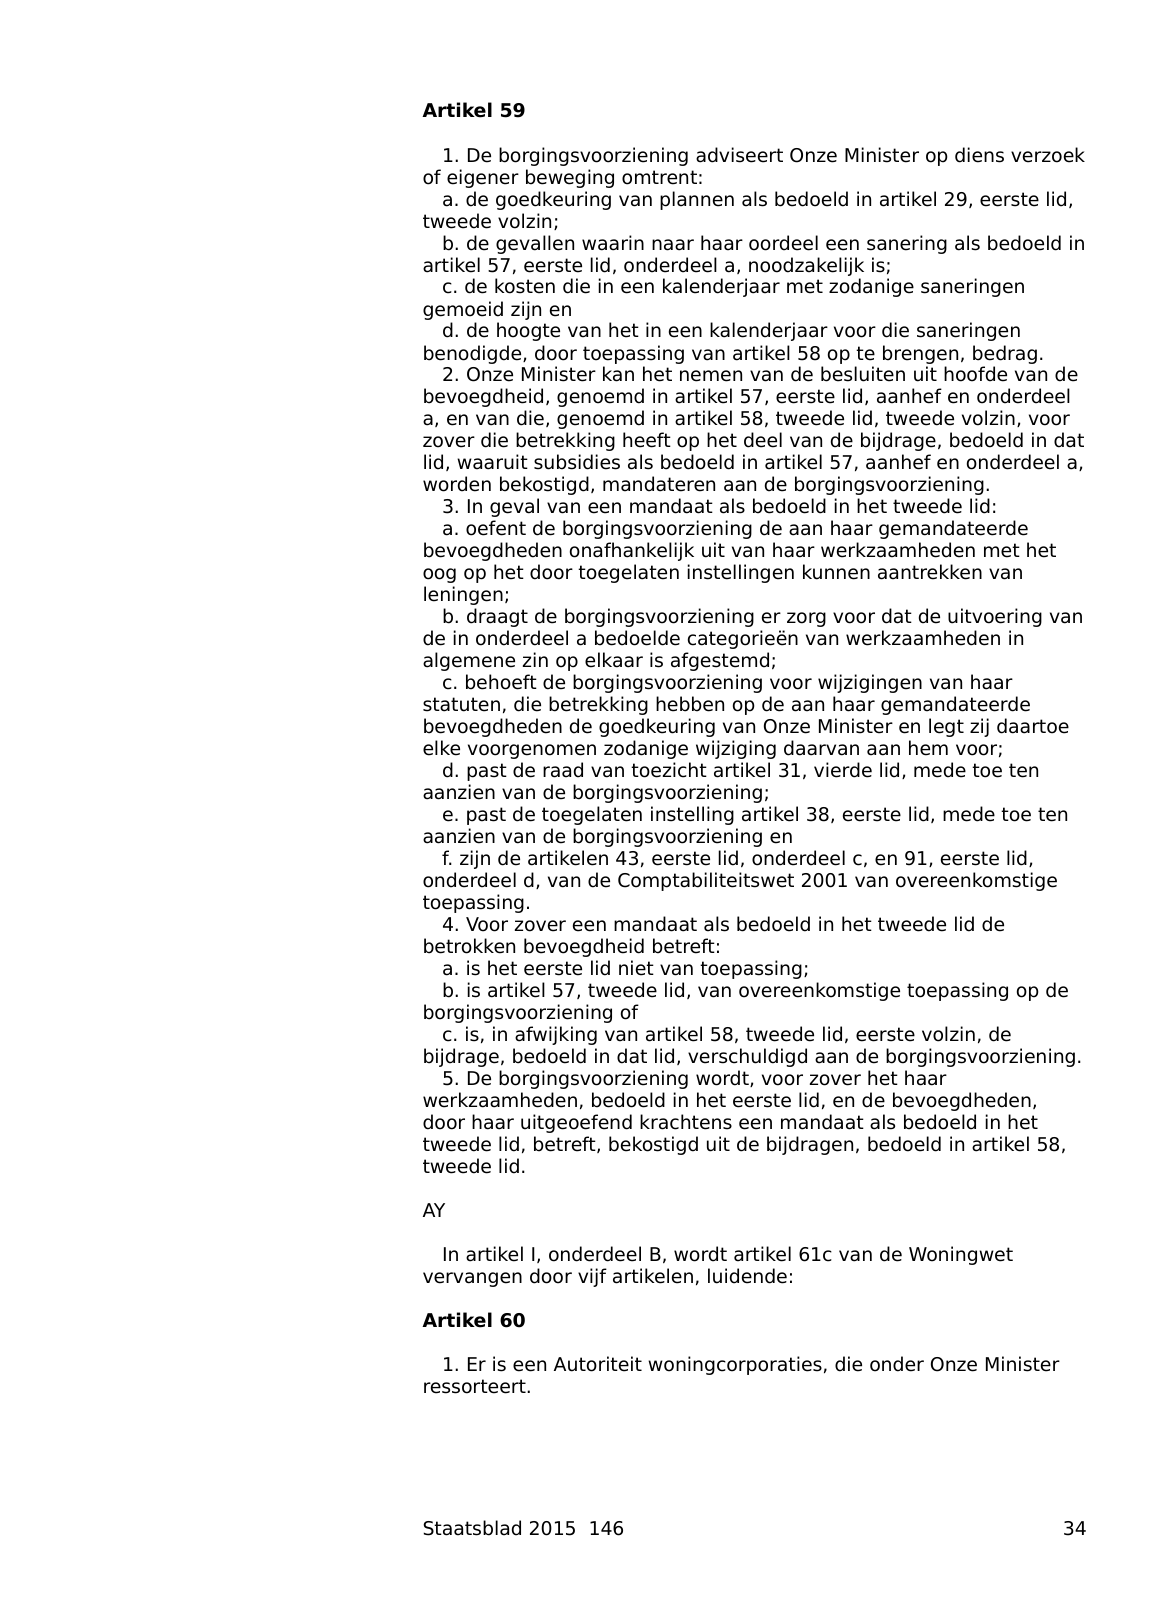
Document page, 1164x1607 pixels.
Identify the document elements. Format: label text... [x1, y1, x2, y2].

text 1. De borgingsvoorziening adviseert Onze Minister op diens verzoek of eigener beweging omtrent: [422, 144, 1087, 188]
subtitle Artikel 60 [422, 1310, 1087, 1332]
text 3. In geval van een mandaat als bedoeld in het tweede lid: [422, 496, 1087, 518]
text b. de gevallen waarin naar haar oordeel een sanering als bedoeld in artikel 57, eerste lid, onderdeel a, noodzakelijk is; [422, 232, 1087, 276]
subtitle Artikel 59 [422, 100, 1087, 122]
text 2. Onze Minister kan het nemen van de besluiten uit hoofde van de bevoegdheid, genoemd in artikel 57, eerste lid, aanhef en onderdeel a, en van die, genoemd in artikel 58, tweede lid, tweede volzin, voor zover die betrekking heeft op het deel van de bijdrage, bedoeld in dat lid, waaruit subsidies als bedoeld in artikel 57, aanhef en onderdeel a, worden bekostigd, mandateren aan de borgingsvoorziening. [422, 364, 1087, 496]
text e. past de toegelaten instelling artikel 38, eerste lid, mede toe ten aanzien van de borgingsvoorziening en [422, 804, 1087, 848]
text c. behoeft de borgingsvoorziening voor wijzigingen van haar statuten, die betrekking hebben op de aan haar gemandateerde bevoegdheden de goedkeuring van Onze Minister en legt zij daartoe elke voorgenomen zodanige wijziging daarvan aan hem voor; [422, 672, 1087, 760]
text c. is, in afwijking van artikel 58, tweede lid, eerste volzin, de bijdrage, bedoeld in dat lid, verschuldigd aan de borgingsvoorziening. [422, 1024, 1087, 1068]
text In artikel I, onderdeel B, wordt artikel 61c van de Woningwet vervangen door vijf artikelen, luidende: [422, 1244, 1087, 1288]
text a. is het eerste lid niet van toepassing; [422, 958, 1087, 980]
text d. past de raad van toezicht artikel 31, vierde lid, mede toe ten aanzien van de borgingsvoorziening; [422, 760, 1087, 804]
text d. de hoogte van het in een kalenderjaar voor die saneringen benodigde, door toepassing van artikel 58 op te brengen, bedrag. [422, 320, 1087, 364]
text 4. Voor zover een mandaat als bedoeld in het tweede lid de betrokken bevoegdheid betreft: [422, 914, 1087, 958]
text a. oefent de borgingsvoorziening de aan haar gemandateerde bevoegdheden onafhankelijk uit van haar werkzaamheden met het oog op het door toegelaten instellingen kunnen aantrekken van leningen; [422, 518, 1087, 606]
text 1. Er is een Autoriteit woningcorporaties, die onder Onze Minister ressorteert. [422, 1354, 1087, 1398]
text b. is artikel 57, tweede lid, van overeenkomstige toepassing op de borgingsvoorziening of [422, 980, 1087, 1024]
text 5. De borgingsvoorziening wordt, voor zover het haar werkzaamheden, bedoeld in het eerste lid, en de bevoegdheden, door haar uitgeoefend krachtens een mandaat als bedoeld in het tweede lid, betreft, bekostigd uit de bijdragen, bedoeld in artikel 58, tweede lid. [422, 1068, 1087, 1178]
text a. de goedkeuring van plannen als bedoeld in artikel 29, eerste lid, tweede volzin; [422, 188, 1087, 232]
text c. de kosten die in een kalenderjaar met zodanige saneringen gemoeid zijn en [422, 276, 1087, 320]
text f. zijn de artikelen 43, eerste lid, onderdeel c, en 91, eerste lid, onderdeel d, van de Comptabiliteitswet 2001 van overeenkomstige toepassing. [422, 848, 1087, 914]
text b. draagt de borgingsvoorziening er zorg voor dat de uitvoering van de in onderdeel a bedoelde categorieën van werkzaamheden in algemene zin op elkaar is afgestemd; [422, 606, 1087, 672]
text AY [422, 1200, 1087, 1222]
